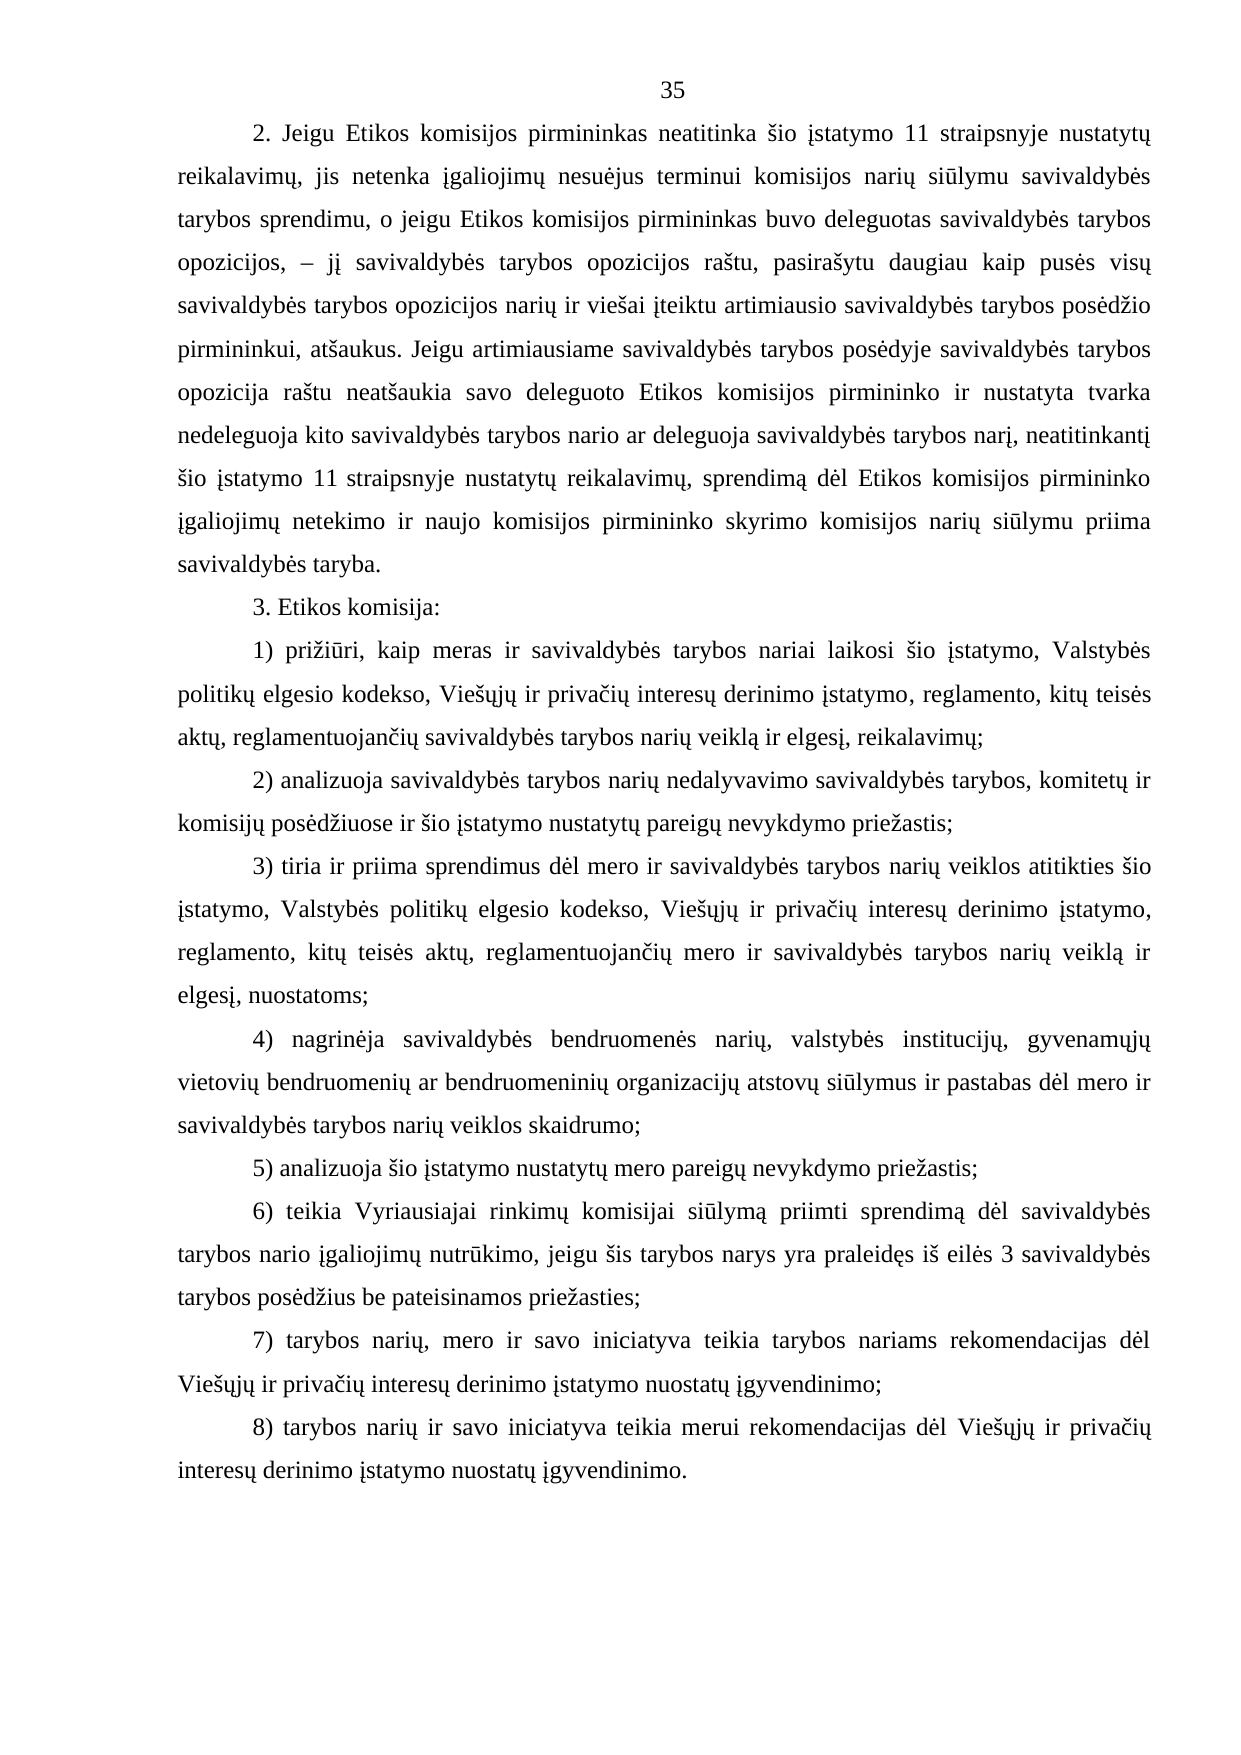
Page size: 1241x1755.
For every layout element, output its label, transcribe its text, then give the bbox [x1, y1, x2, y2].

text 3) tiria ir priima sprendimus dėl mero ir savivaldybės tarybos narių veiklos atitikties šio įstatymo, Valstybės politikų elgesio kodekso, Viešųjų ir privačių interesų derinimo įstatymo, reglamento, kitų teisės aktų, reglamentuojančių mero ir savivaldybės tarybos narių veiklą ir elgesį, nuostatoms; [177, 851, 1152, 1009]
text 1) prižiūri, kaip meras ir savivaldybės tarybos nariai laikosi šio įstatymo, Valstybės politikų elgesio kodekso, Viešųjų ir privačių interesų derinimo įstatymo, reglamento, kitų teisės aktų, reglamentuojančių savivaldybės tarybos narių veiklą ir elgesį, reikalavimų; [177, 636, 1152, 751]
text 7) tarybos narių, mero ir savo iniciatyva teikia tarybos nariams rekomendacijas dėl Viešųjų ir privačių interesų derinimo įstatymo nuostatų įgyvendinimo; [177, 1326, 1152, 1397]
text 6) teikia Vyriausiajai rinkimų komisijai siūlymą priimti sprendimą dėl savivaldybės tarybos nario įgaliojimų nutrūkimo, jeigu šis tarybos narys yra praleidęs iš eilės 3 savivaldybės tarybos posėdžius be pateisinamos priežasties; [177, 1196, 1152, 1311]
text 3. Etikos komisija: [177, 592, 1152, 621]
text 4) nagrinėja savivaldybės bendruomenės narių, valstybės institucijų, gyvenamųjų vietovių bendruomenių ar bendruomeninių organizacijų atstovų siūlymus ir pastabas dėl mero ir savivaldybės tarybos narių veiklos skaidrumo; [177, 1024, 1152, 1139]
text 5) analizuoja šio įstatymo nustatytų mero pareigų nevykdymo priežastis; [177, 1153, 1152, 1182]
text 2. Jeigu Etikos komisijos pirmininkas neatitinka šio įstatymo 11 straipsnyje nustatytų reikalavimų, jis netenka įgaliojimų nesuėjus terminui komisijos narių siūlymu savivaldybės tarybos sprendimu, o jeigu Etikos komisijos pirmininkas buvo deleguotas savivaldybės tarybos opozicijos, – jį savivaldybės tarybos opozicijos raštu, pasirašytu daugiau kaip pusės visų savivaldybės tarybos opozicijos narių ir viešai įteiktu artimiausio savivaldybės tarybos posėdžio pirmininkui, atšaukus. Jeigu artimiausiame savivaldybės tarybos posėdyje savivaldybės tarybos opozicija raštu neatšaukia savo deleguoto Etikos komisijos pirmininko ir nustatyta tvarka nedeleguoja kito savivaldybės tarybos nario ar deleguoja savivaldybės tarybos narį, neatitinkantį šio įstatymo 11 straipsnyje nustatytų reikalavimų, sprendimą dėl Etikos komisijos pirmininko įgaliojimų netekimo ir naujo komisijos pirmininko skyrimo komisijos narių siūlymu priima savivaldybės taryba. [177, 118, 1152, 578]
text 2) analizuoja savivaldybės tarybos narių nedalyvavimo savivaldybės tarybos, komitetų ir komisijų posėdžiuose ir šio įstatymo nustatytų pareigų nevykdymo priežastis; [177, 765, 1152, 837]
text 8) tarybos narių ir savo iniciatyva teikia merui rekomendacijas dėl Viešųjų ir privačių interesų derinimo įstatymo nuostatų įgyvendinimo. [177, 1412, 1152, 1484]
